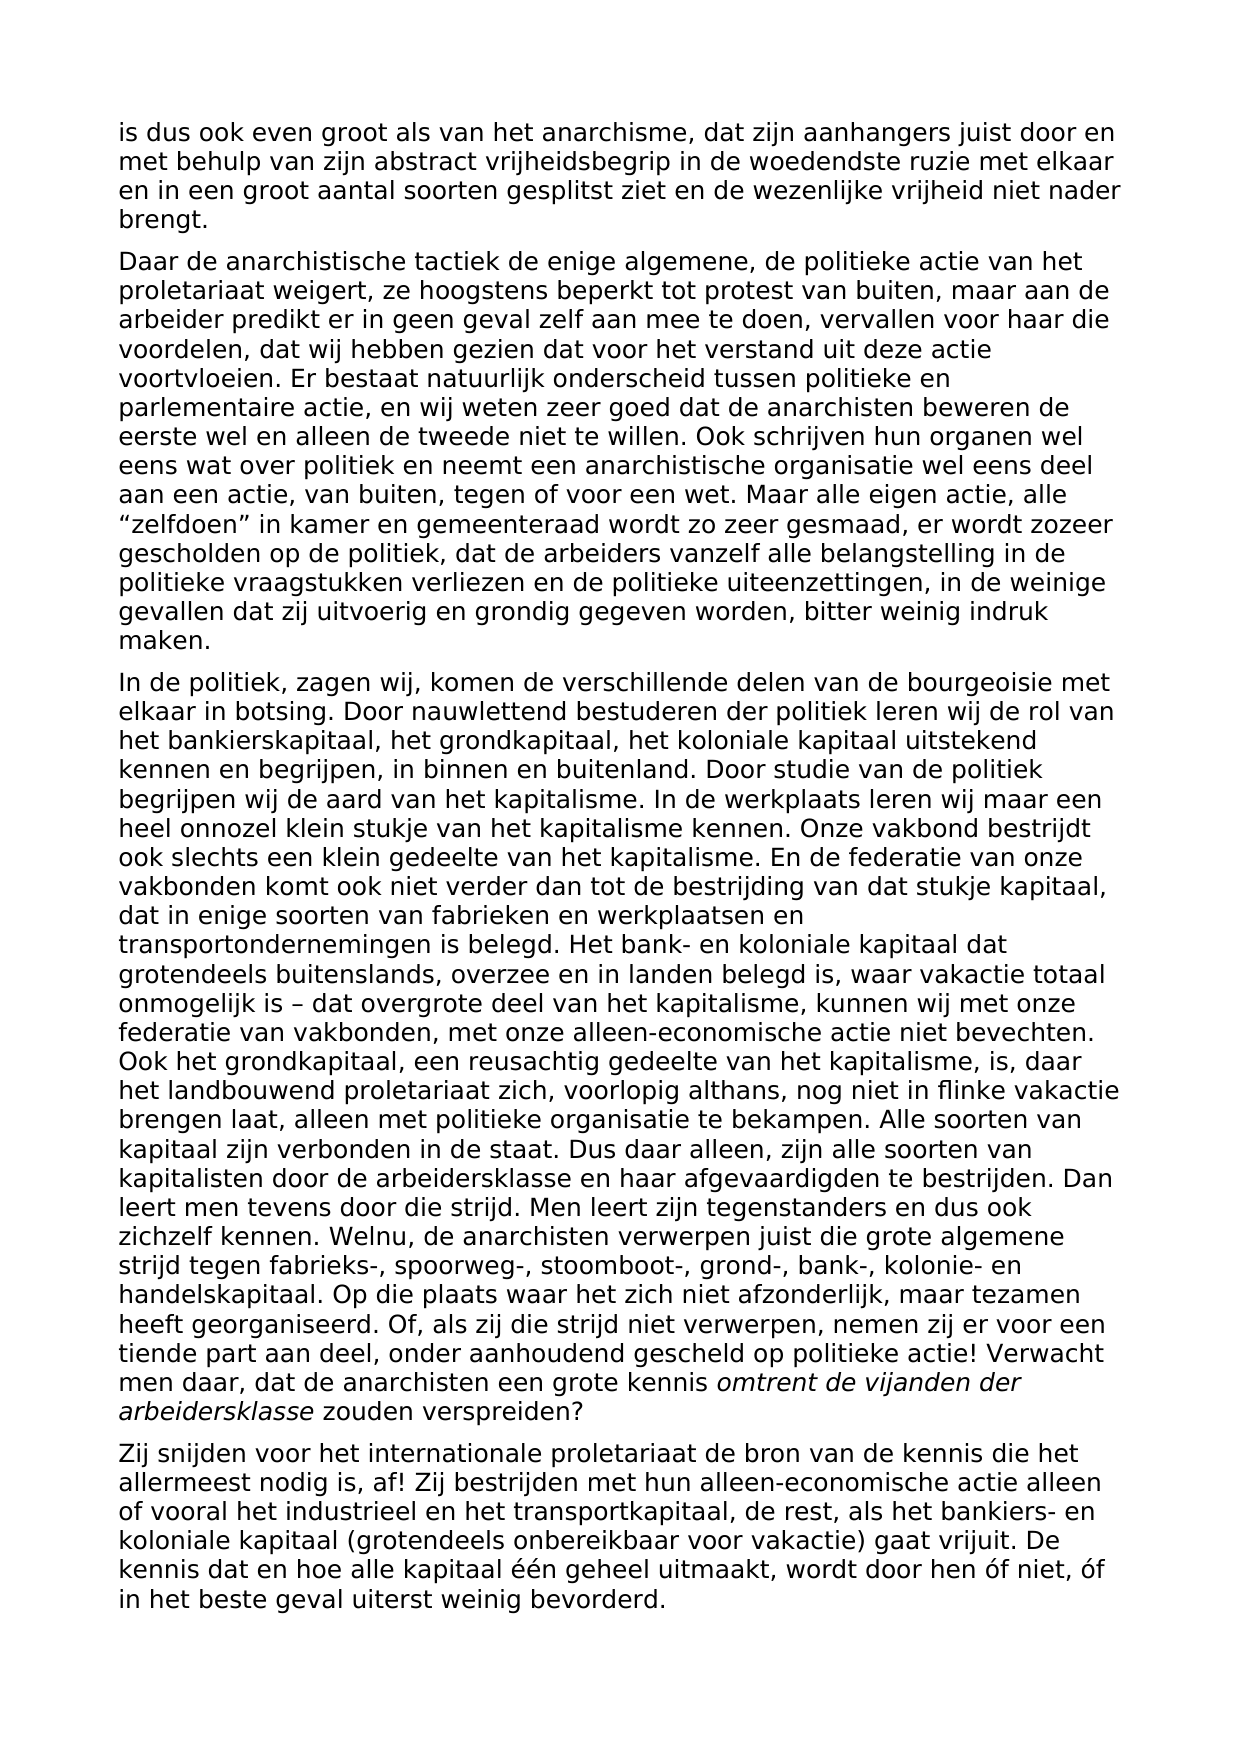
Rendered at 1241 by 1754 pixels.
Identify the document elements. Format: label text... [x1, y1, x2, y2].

text is dus ook even groot als van het anarchisme, dat zijn aanhangers juist door en met behulp van zijn abstract vrijheidsbegrip in de woedendste ruzie met elkaar en in een groot aantal soorten gesplitst ziet en de wezenlijke vrijheid niet nader brengt. [118, 118, 1122, 235]
text Daar de anarchistische tactiek de enige algemene, de politieke actie van het proletariaat weigert, ze hoogstens beperkt tot protest van buiten, maar aan de arbeider predikt er in geen geval zelf aan mee te doen, vervallen voor haar die voordelen, dat wij hebben gezien dat voor het verstand uit deze actie voortvloeien. Er bestaat natuurlijk onderscheid tussen politieke en parlementaire actie, en wij weten zeer goed dat de anarchisten beweren de eerste wel en alleen de tweede niet te willen. Ook schrijven hun organen wel eens wat over politiek en neemt een anarchistische organisatie wel eens deel aan een actie, van buiten, tegen of voor een wet. Maar alle eigen actie, alle “zelfdoen” in kamer en gemeenteraad wordt zo zeer gesmaad, er wordt zozeer gescholden op de politiek, dat de arbeiders vanzelf alle belangstelling in de politieke vraagstukken verliezen en de politieke uiteenzettingen, in de weinige gevallen dat zij uitvoerig en grondig gegeven worden, bitter weinig indruk maken. [118, 247, 1122, 656]
text In de politiek, zagen wij, komen de verschillende delen van de bourgeoisie met elkaar in botsing. Door nauwlettend bestuderen der politiek leren wij de rol van het bankierskapitaal, het grondkapitaal, het koloniale kapitaal uitstekend kennen en begrijpen, in binnen en buitenland. Door studie van de politiek begrijpen wij de aard van het kapitalisme. In de werkplaats leren wij maar een heel onnozel klein stukje van het kapitalisme kennen. Onze vakbond bestrijdt ook slechts een klein gedeelte van het kapitalisme. En de federatie van onze vakbonden komt ook niet verder dan tot de bestrijding van dat stukje kapitaal, dat in enige soorten van fabrieken en werkplaatsen en transportondernemingen is belegd. Het bank- en koloniale kapitaal dat grotendeels buitenslands, overzee en in landen belegd is, waar vakactie totaal onmogelijk is – dat overgrote deel van het kapitalisme, kunnen wij met onze federatie van vakbonden, met onze alleen-economische actie niet bevechten. Ook het grondkapitaal, een reusachtig gedeelte van het kapitalisme, is, daar het landbouwend proletariaat zich, voorlopig althans, nog niet in flinke vakactie brengen laat, alleen met politieke organisatie te bekampen. Alle soorten van kapitaal zijn verbonden in de staat. Dus daar alleen, zijn alle soorten van kapitalisten door de arbeidersklasse en haar afgevaardigden te bestrijden. Dan leert men tevens door die strijd. Men leert zijn tegenstanders en dus ook zichzelf kennen. Welnu, de anarchisten verwerpen juist die grote algemene strijd tegen fabrieks-, spoorweg-, stoomboot-, grond-, bank-, kolonie- en handelskapitaal. Op die plaats waar het zich niet afzonderlijk, maar tezamen heeft georganiseerd. Of, als zij die strijd niet verwerpen, nemen zij er voor een tiende part aan deel, onder aanhoudend gescheld op politieke actie! Verwacht men daar, dat de anarchisten een grote kennis omtrent de vijanden der arbeidersklasse zouden verspreiden? [118, 668, 1122, 1426]
text Zij snijden voor het internationale proletariaat de bron van de kennis die het allermeest nodig is, af! Zij bestrijden met hun alleen-economische actie alleen of vooral het industrieel en het transportkapitaal, de rest, als het bankiers- en koloniale kapitaal (grotendeels onbereikbaar voor vakactie) gaat vrijuit. De kennis dat en hoe alle kapitaal één geheel uitmaakt, wordt door hen óf niet, óf in het beste geval uiterst weinig bevorderd. [118, 1439, 1122, 1614]
